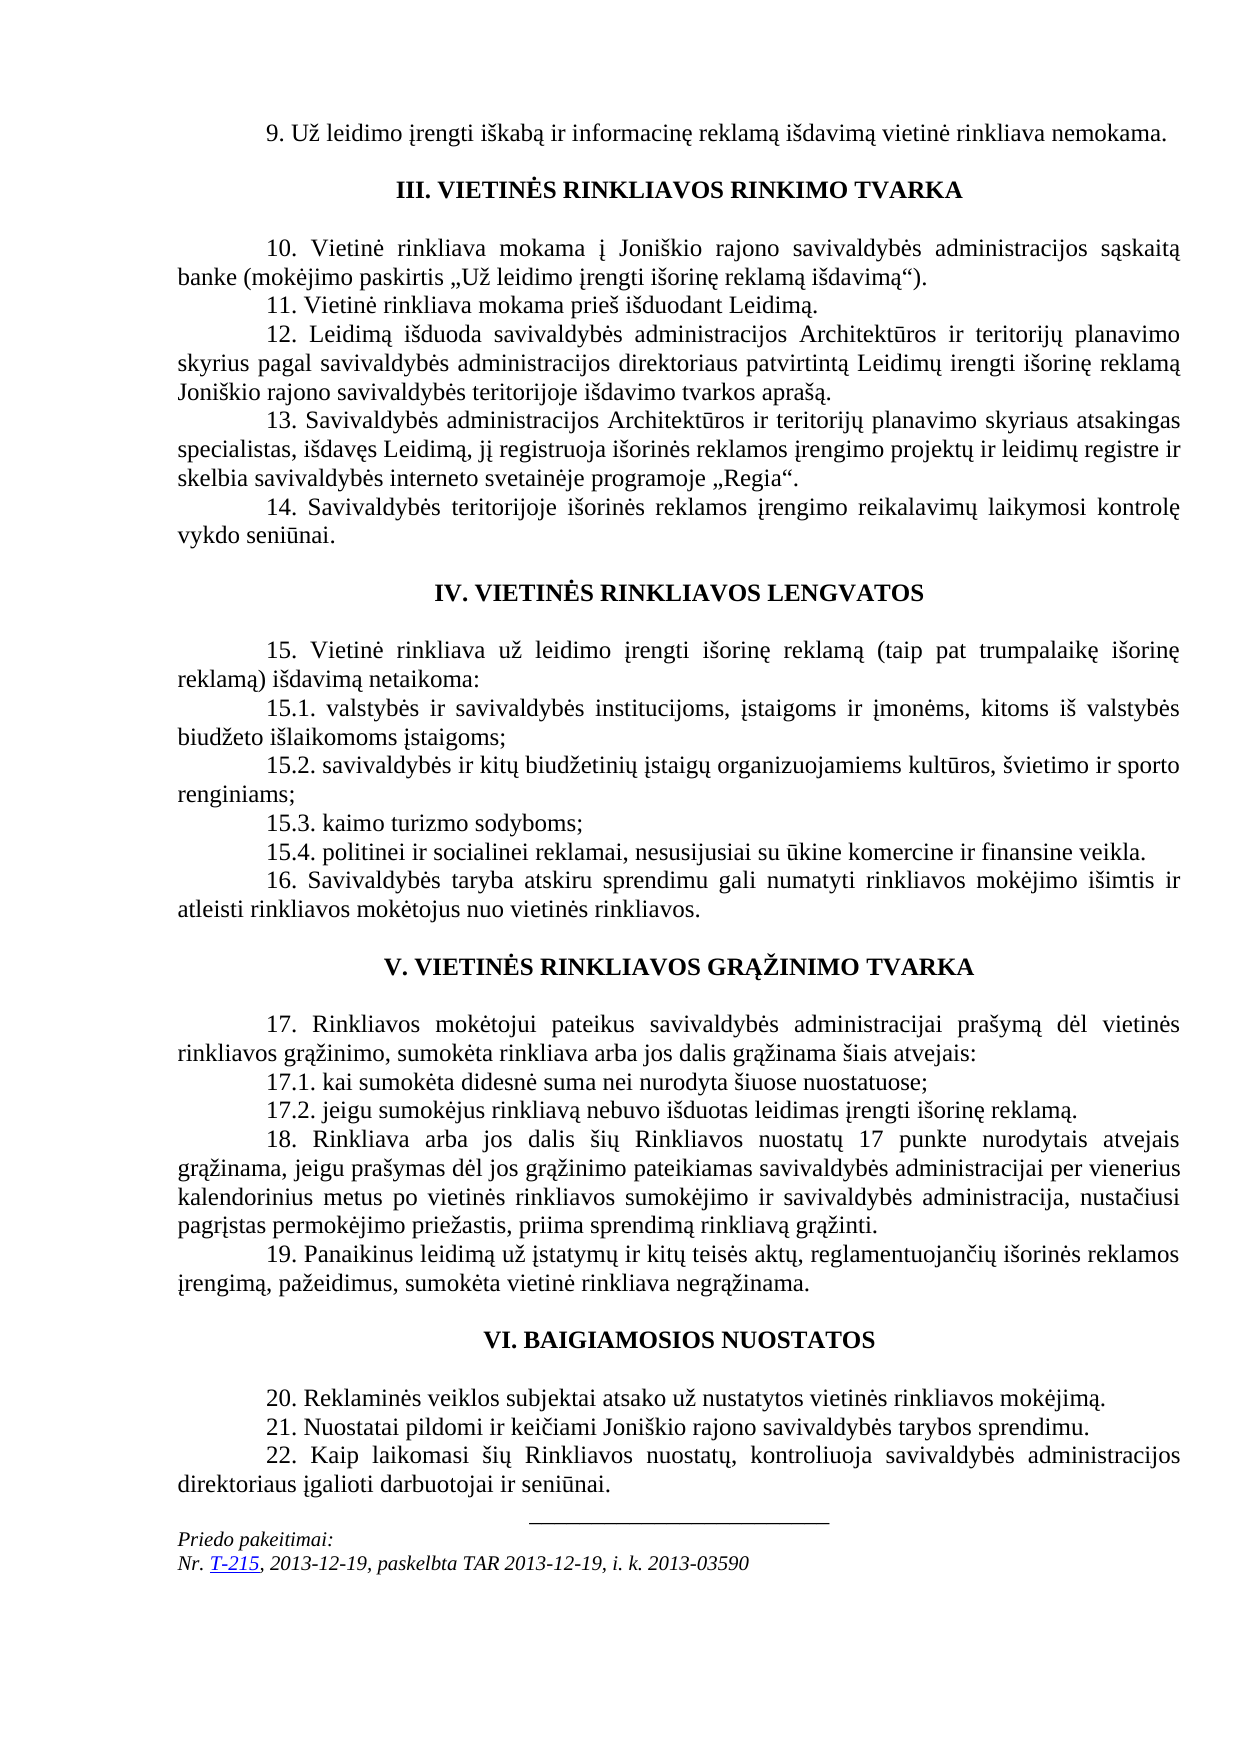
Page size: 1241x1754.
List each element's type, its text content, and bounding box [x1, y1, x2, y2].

text 17.2. jeigu sumokėjus rinkliavą nebuvo išduotas leidimas įrengti išorinę reklamą. [177, 1096, 1181, 1124]
text 19. Panaikinus leidimą už įstatymų ir kitų teisės aktų, reglamentuojančių išorinės reklamos įrengimą, pažeidimus, sumokėta vietinė rinkliava negrąžinama. [177, 1239, 1181, 1297]
text 9. Už leidimo įrengti iškabą ir informacinę reklamą išdavimą vietinė rinkliava nemokama. [177, 118, 1181, 147]
text IV. VIETINĖS RINKLIAVOS LENGVATOS [177, 578, 1181, 607]
text 15.2. savivaldybės ir kitų biudžetinių įstaigų organizuojamiems kultūros, švietimo ir sporto renginiams; [177, 751, 1181, 808]
text 17.1. kai sumokėta didesnė suma nei nurodyta šiuose nuostatuose; [177, 1067, 1181, 1096]
text ________________________ [177, 1498, 1181, 1527]
text 15.3. kaimo turizmo sodyboms; [177, 808, 1181, 837]
text 15. Vietinė rinkliava už leidimo įrengti išorinę reklamą (taip pat trumpalaikę išorinę reklamą) išdavimą netaikoma: [177, 636, 1181, 693]
text 15.4. politinei ir socialinei reklamai, nesusijusiai su ūkine komercine ir finansine veikla. [177, 837, 1181, 866]
text 13. Savivaldybės administracijos Architektūros ir teritorijų planavimo skyriaus atsakingas specialistas, išdavęs Leidimą, jį registruoja išorinės reklamos įrengimo projektų ir leidimų registre ir skelbia savivaldybės interneto svetainėje programoje „Regia“. [177, 406, 1181, 492]
text 11. Vietinė rinkliava mokama prieš išduodant Leidimą. [177, 291, 1181, 319]
text 15.1. valstybės ir savivaldybės institucijoms, įstaigoms ir įmonėms, kitoms iš valstybės biudžeto išlaikomoms įstaigoms; [177, 693, 1181, 751]
text V. VIETINĖS RINKLIAVOS GRĄŽINIMO TVARKA [177, 952, 1181, 981]
text 12. Leidimą išduoda savivaldybės administracijos Architektūros ir teritorijų planavimo skyrius pagal savivaldybės administracijos direktoriaus patvirtintą Leidimų irengti išorinę reklamą Joniškio rajono savivaldybės teritorijoje išdavimo tvarkos aprašą. [177, 319, 1181, 406]
text 10. Vietinė rinkliava mokama į Joniškio rajono savivaldybės administracijos sąskaitą banke (mokėjimo paskirtis „Už leidimo įrengti išorinę reklamą išdavimą“). [177, 233, 1181, 291]
text 17. Rinkliavos mokėtojui pateikus savivaldybės administracijai prašymą dėl vietinės rinkliavos grąžinimo, sumokėta rinkliava arba jos dalis grąžinama šiais atvejais: [177, 1009, 1181, 1067]
text Priedo pakeitimai: [177, 1527, 1181, 1551]
text 20. Reklaminės veiklos subjektai atsako už nustatytos vietinės rinkliavos mokėjimą. [177, 1383, 1181, 1412]
text III. vietinės rinkliavos rinkimo tvarka [177, 176, 1181, 204]
text 21. Nuostatai pildomi ir keičiami Joniškio rajono savivaldybės tarybos sprendimu. [177, 1412, 1181, 1441]
text 16. Savivaldybės taryba atskiru sprendimu gali numatyti rinkliavos mokėjimo išimtis ir atleisti rinkliavos mokėtojus nuo vietinės rinkliavos. [177, 866, 1181, 923]
text Nr. T-215, 2013-12-19, paskelbta TAR 2013-12-19, i. k. 2013-03590 [177, 1551, 1181, 1575]
text 14. Savivaldybės teritorijoje išorinės reklamos įrengimo reikalavimų laikymosi kontrolę vykdo seniūnai. [177, 492, 1181, 549]
text 22. Kaip laikomasi šių Rinkliavos nuostatų, kontroliuoja savivaldybės administracijos direktoriaus įgalioti darbuotojai ir seniūnai. [177, 1441, 1181, 1498]
text VI. BAIGIAMOSIOS NUOSTATOS [177, 1326, 1181, 1354]
text 18. Rinkliava arba jos dalis šių Rinkliavos nuostatų 17 punkte nurodytais atvejais grąžinama, jeigu prašymas dėl jos grąžinimo pateikiamas savivaldybės administracijai per vienerius kalendorinius metus po vietinės rinkliavos sumokėjimo ir savivaldybės administracija, nustačiusi pagrįstas permokėjimo priežastis, priima sprendimą rinkliavą grąžinti. [177, 1124, 1181, 1239]
